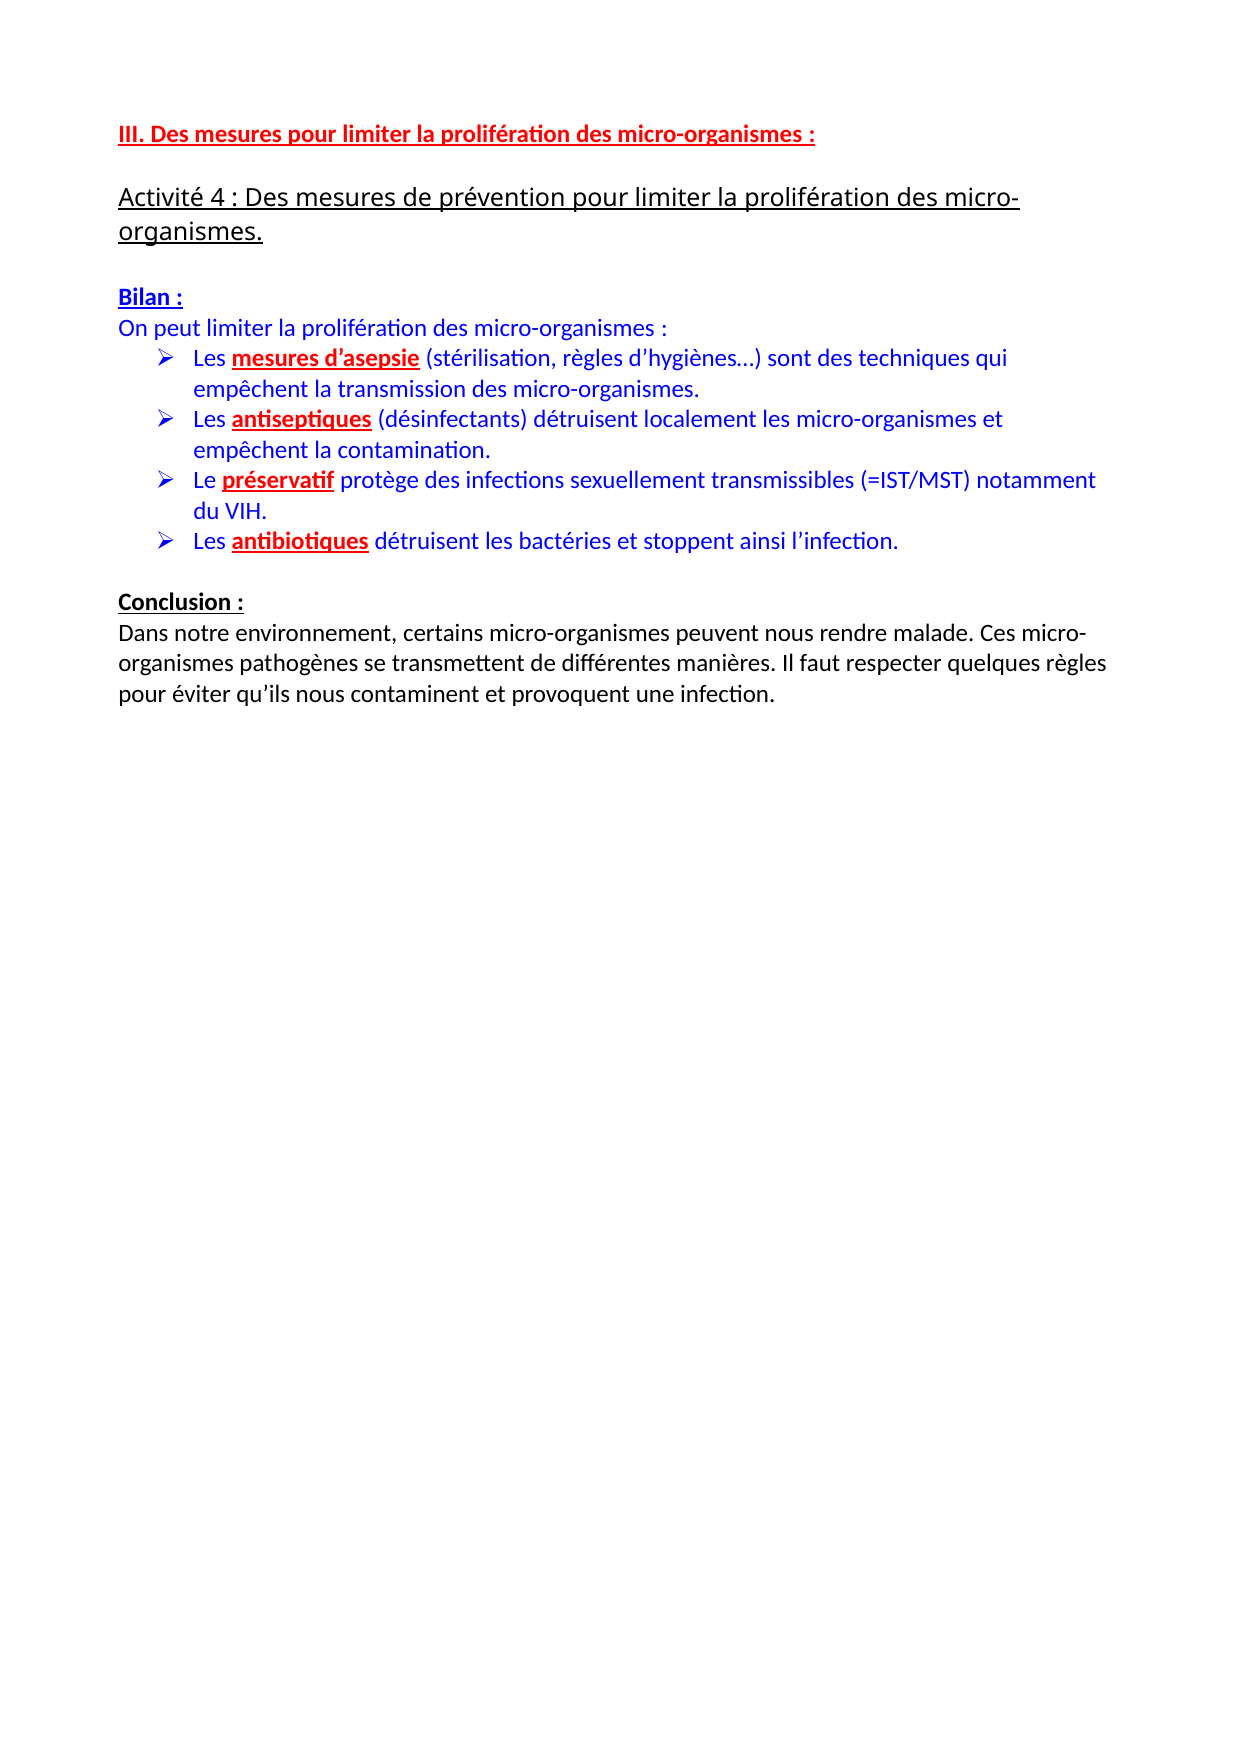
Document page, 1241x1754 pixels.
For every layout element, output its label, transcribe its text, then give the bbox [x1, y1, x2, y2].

text On peut limiter la prolifération des micro-organismes : [118, 312, 1122, 342]
text Dans notre environnement, certains micro-organismes peuvent nous rendre malade. Ces micro-organismes pathogènes se transmettent de différentes manières. Il faut respecter quelques règles pour éviter qu’ils nous contaminent et provoquent une infection. [118, 617, 1122, 709]
list Le préservatif protège des infections sexuellement transmissibles (=IST/MST) notamment du VIH. [156, 464, 1122, 526]
list Les antiseptiques (désinfectants) détruisent localement les micro-organismes et empêchent la contamination. [156, 403, 1122, 464]
text III. Des mesures pour limiter la prolifération des micro-organismes : [118, 118, 1122, 149]
list Les antibiotiques détruisent les bactéries et stoppent ainsi l’infection. [156, 526, 1122, 556]
text Conclusion : [118, 587, 1122, 617]
text Activité 4 : Des mesures de prévention pour limiter la prolifération des micro-organismes. [118, 179, 1122, 247]
text Bilan : [118, 281, 1122, 312]
list Les mesures d’asepsie (stérilisation, règles d’hygiènes…) sont des techniques qui empêchent la transmission des micro-organismes. [156, 342, 1122, 403]
